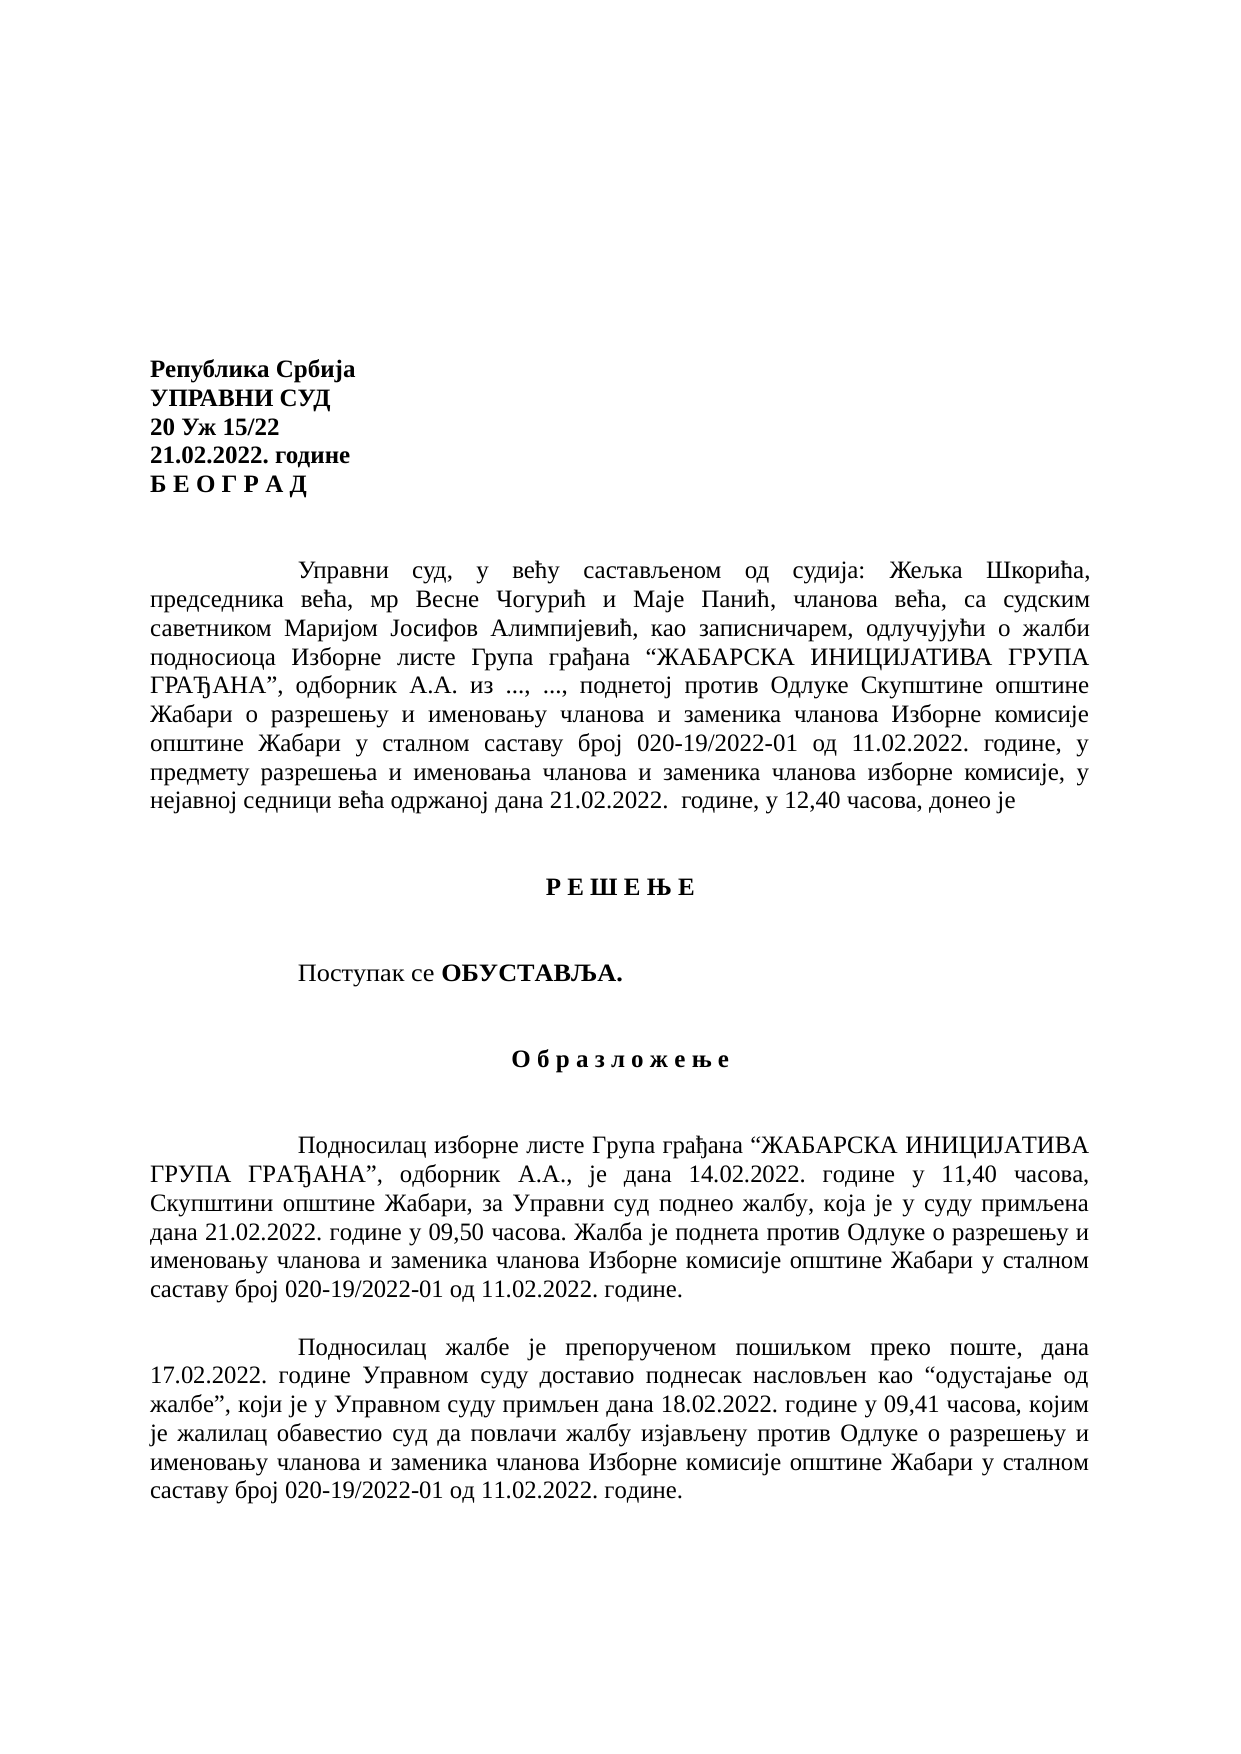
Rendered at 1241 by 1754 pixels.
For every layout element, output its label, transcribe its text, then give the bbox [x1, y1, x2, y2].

text 21.02.2022. године [150, 440, 1090, 469]
text О б р а з л о ж е њ е [150, 1044, 1090, 1073]
text Управни суд, у већу састављеном од судија: Жељка Шкорића, председника већа, мр Весне Чогурић и Маје Панић, чланова већа, са судским саветником Маријом Јосифов Алимпијевић, као записничарем, одлучујући о жалби подносиоца Изборне листе Група грађана “ЖАБАРСКА ИНИЦИЈАТИВА ГРУПА ГРАЂАНА”, одборник А.А. из ..., ..., поднетој против Одлуке Скупштине општине Жабари о разрешењу и именовању чланова и заменика чланова Изборне комисије општине Жабари у сталном саставу број 020-19/2022-01 од 11.02.2022. године, у предмету разрешења и именовања чланова и заменика чланова изборне комисије, у нејавној седници већа одржаној дана 21.02.2022. године, у 12,40 часова, донео је [150, 555, 1090, 814]
text Подносилац жалбе је препорученом пошиљком преко поште, дана 17.02.2022. године Управном суду доставио поднесак насловљен као “одустајање од жалбе”, који је у Управном суду примљен дана 18.02.2022. године у 09,41 часова, којим је жалилац обавестио суд да повлачи жалбу изјављену против Одлуке о разрешењу и именовању чланова и заменика чланова Изборне комисије општине Жабари у сталном саставу број 020-19/2022-01 од 11.02.2022. године. [150, 1332, 1090, 1504]
text 20 Уж 15/22 [150, 412, 1090, 440]
text Република Србија [150, 148, 1090, 383]
text Подносилац изборне листе Група грађана “ЖАБАРСКА ИНИЦИЈАТИВА ГРУПА ГРАЂАНА”, одборник А.А., је дана 14.02.2022. године у 11,40 часова, Скупштини општине Жабари, за Управни суд поднео жалбу, која је у суду примљена дана 21.02.2022. године у 09,50 часова. Жалба је поднета против Одлуке о разрешењу и именовању чланова и заменика чланова Изборне комисије општине Жабари у сталном саставу број 020-19/2022-01 од 11.02.2022. године. [150, 1130, 1090, 1303]
text Поступак се ОБУСТАВЉА. [150, 958, 1090, 987]
text Б Е О Г Р А Д [150, 469, 1090, 498]
text УПРАВНИ СУД [150, 383, 1090, 412]
text Р Е Ш Е Њ Е [150, 872, 1090, 900]
